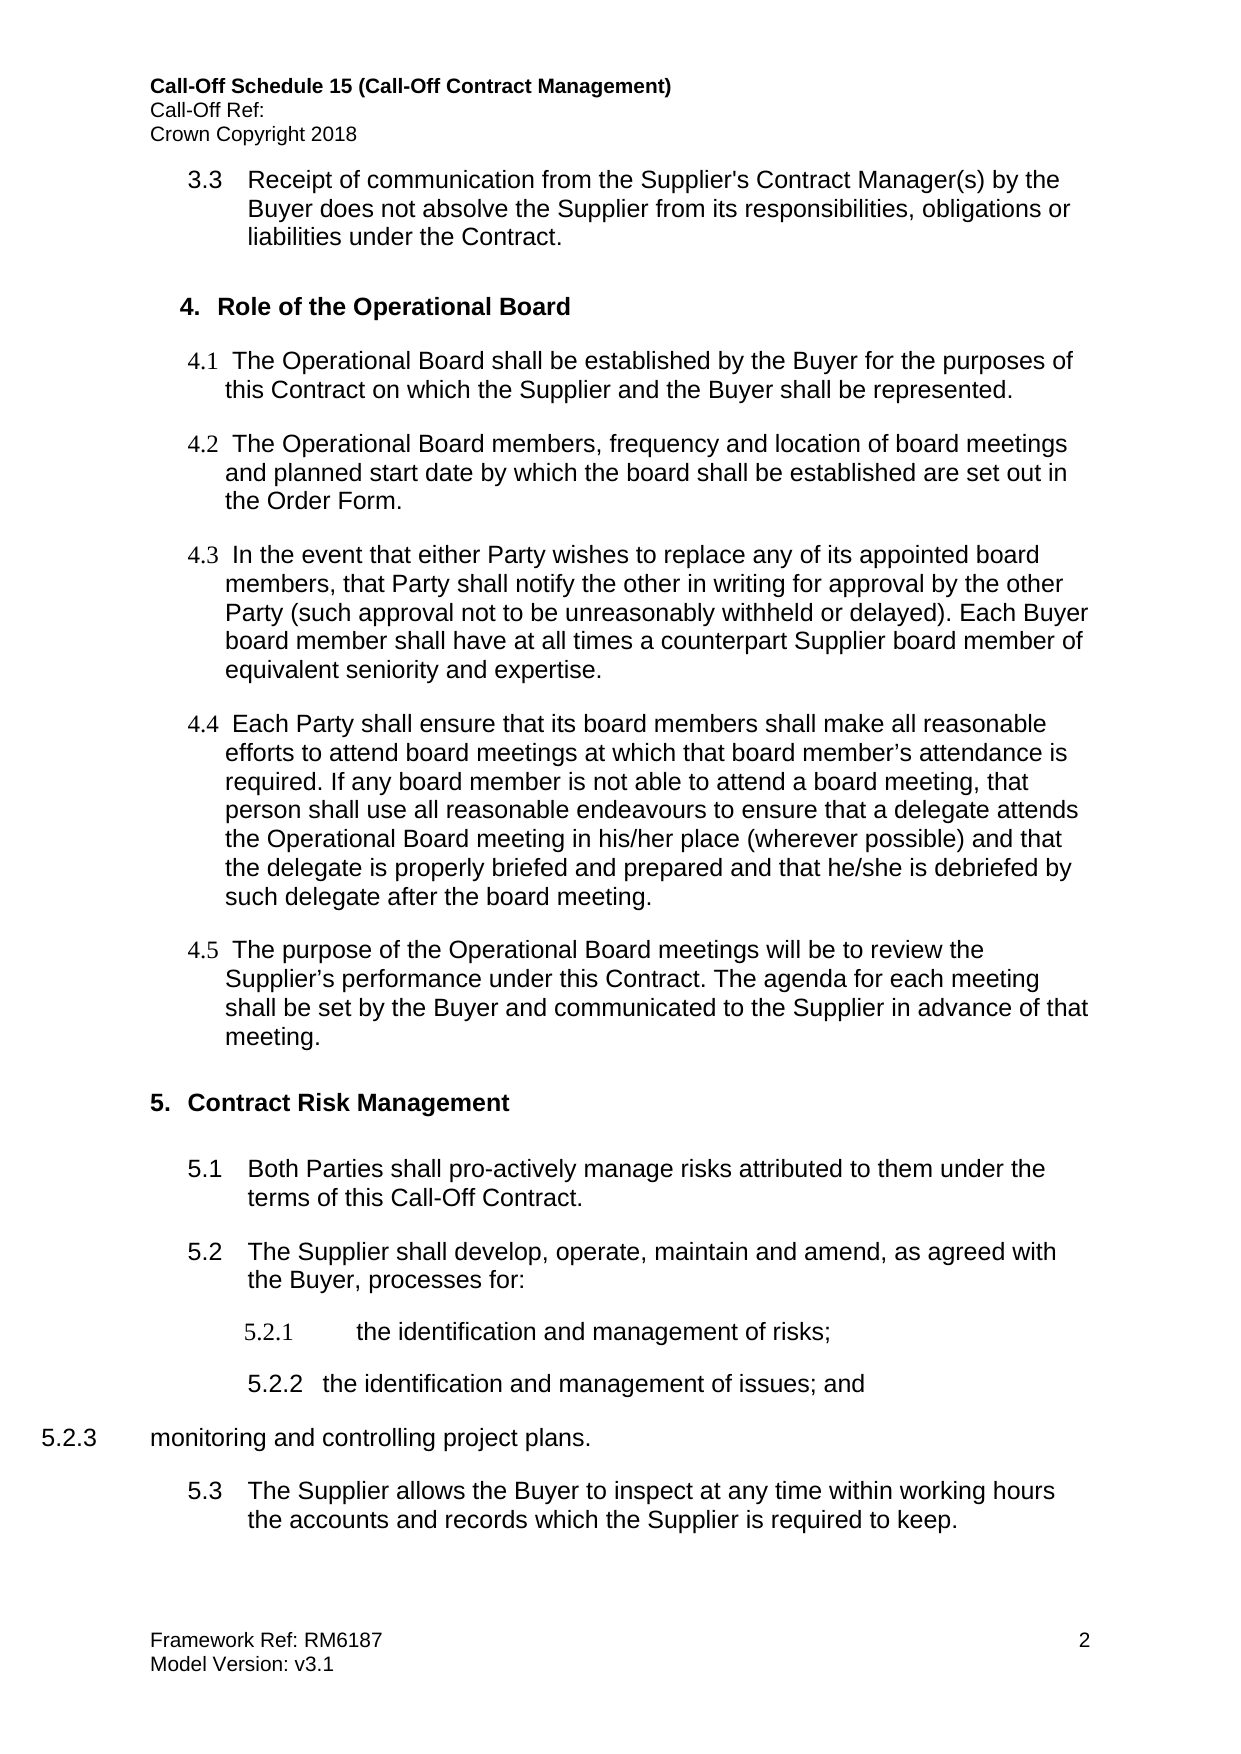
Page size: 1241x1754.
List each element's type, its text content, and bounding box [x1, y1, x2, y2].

list the identification and management of issues; and [247, 1369, 1090, 1397]
list Contract Risk Management [150, 1088, 1090, 1117]
list Both Parties shall pro-actively manage risks attributed to them under the terms of this Call-Off Contract. [187, 1154, 1090, 1212]
subtitle Each Party shall ensure that its board members shall make all reasonable efforts to attend board meetings at which that board member’s attendance is required. If any board member is not able to attend a board meeting, that person shall use all reasonable endeavours to ensure that a delegate attends the Operational Board meeting in his/her place (wherever possible) and that the delegate is properly briefed and prepared and that he/she is debriefed by such delegate after the board meeting. [187, 709, 1090, 910]
subtitle The Operational Board shall be established by the Buyer for the purposes of this Contract on which the Supplier and the Buyer shall be represented. [187, 346, 1090, 404]
subtitle In the event that either Party wishes to replace any of its appointed board members, that Party shall notify the other in writing for approval by the other Party (such approval not to be unreasonably withheld or delayed). Each Buyer board member shall have at all times a counterpart Supplier board member of equivalent seniority and expertise. [187, 540, 1090, 684]
list Receipt of communication from the Supplier's Contract Manager(s) by the Buyer does not absolve the Supplier from its responsibilities, obligations or liabilities under the Contract. [187, 165, 1090, 251]
subtitle Role of the Operational Board [179, 292, 1090, 321]
list The Supplier shall develop, operate, maintain and amend, as agreed with the Buyer, processes for: [187, 1237, 1090, 1294]
list monitoring and controlling project plans. [41, 1422, 1090, 1451]
list The Supplier allows the Buyer to inspect at any time within working hours the accounts and records which the Supplier is required to keep. [187, 1476, 1090, 1534]
subtitle The Operational Board members, frequency and location of board meetings and planned start date by which the board shall be established are set out in the Order Form. [187, 429, 1090, 515]
subtitle the identification and management of risks; [244, 1317, 1090, 1346]
subtitle The purpose of the Operational Board meetings will be to review the Supplier’s performance under this Contract. The agenda for each meeting shall be set by the Buyer and communicated to the Supplier in advance of that meeting. [187, 935, 1090, 1050]
